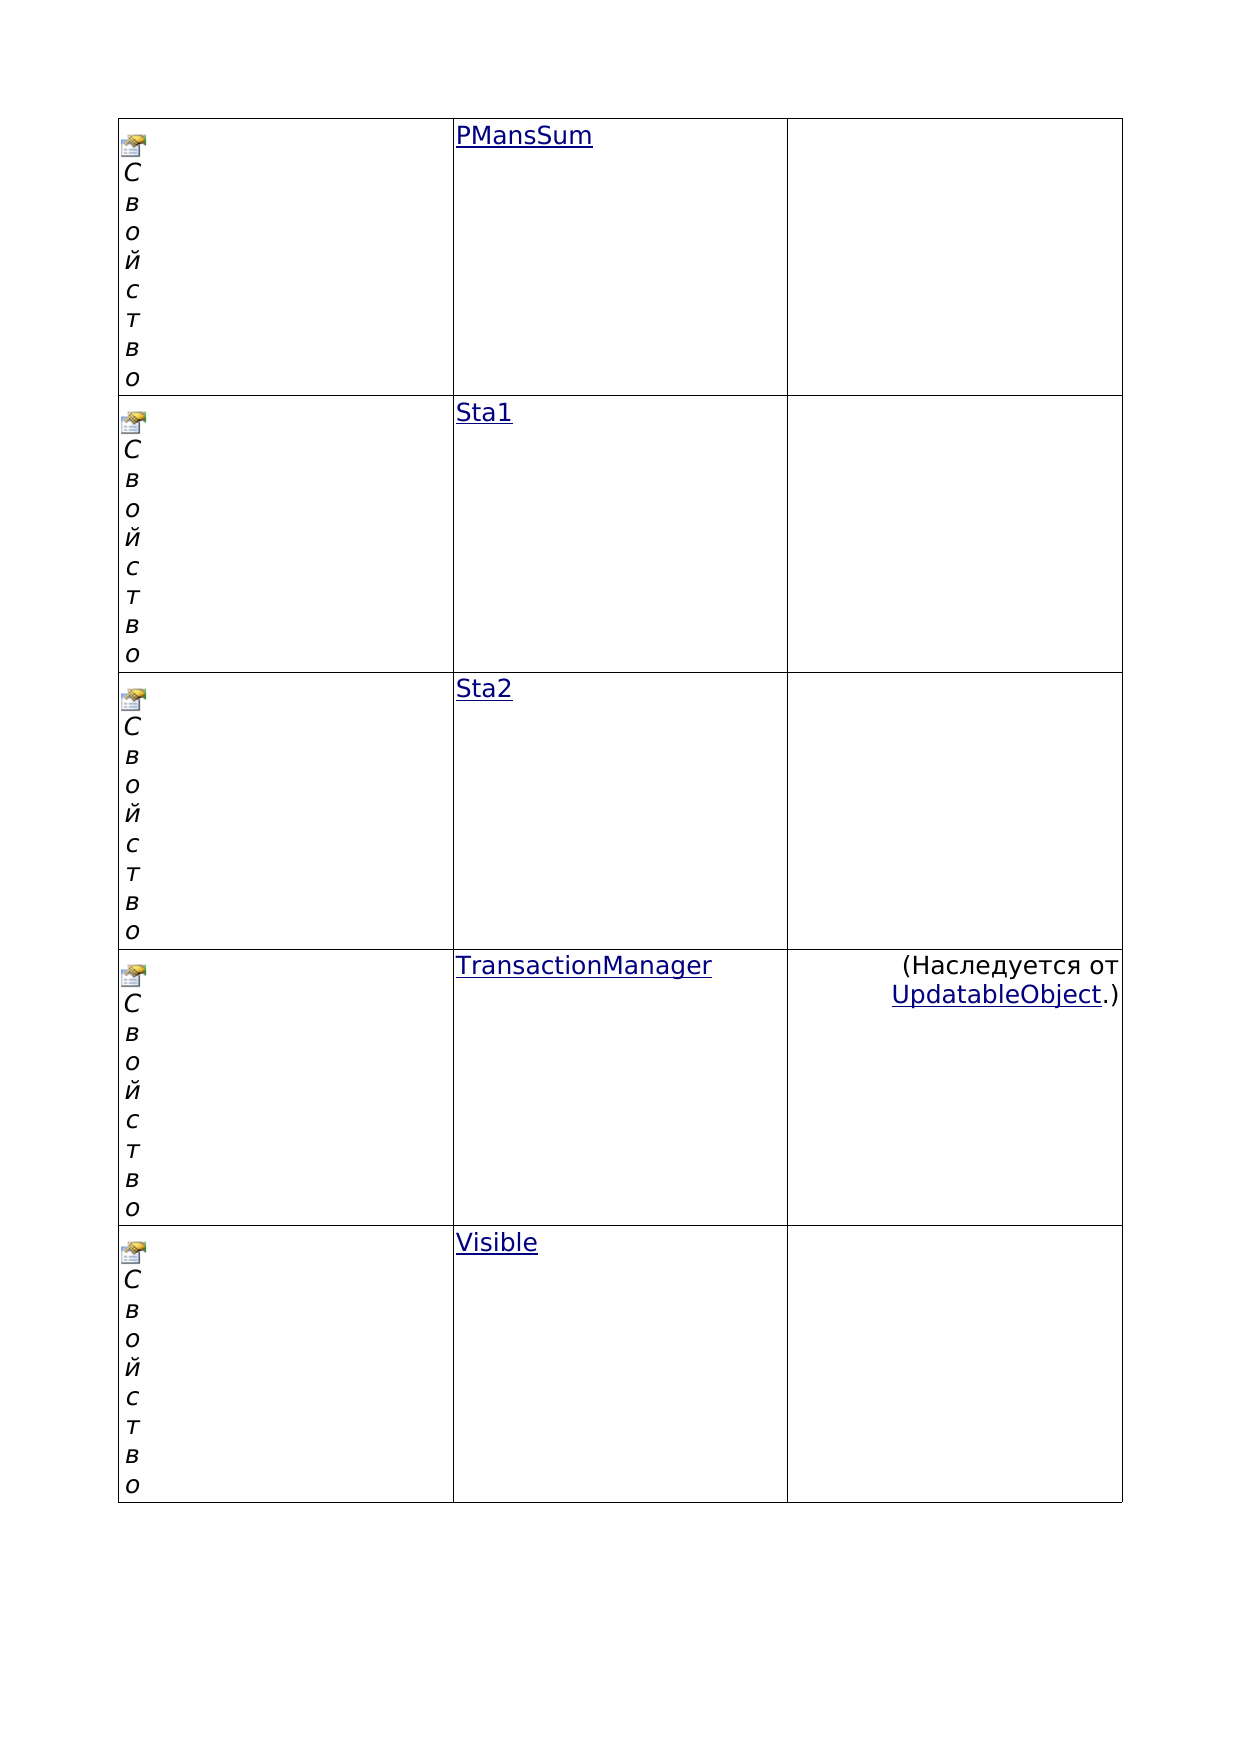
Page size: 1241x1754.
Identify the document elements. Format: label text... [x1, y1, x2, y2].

table_cell [119, 673, 453, 948]
picture [121, 410, 147, 436]
table_cell [788, 1226, 1122, 1502]
table_cell [119, 119, 453, 395]
table_cell PMansSum [454, 119, 787, 395]
table_cell (Наследуется от UpdatableObject.) [788, 950, 1122, 1225]
table_cell TransactionManager [454, 950, 787, 1225]
table_cell [119, 950, 453, 1225]
table_cell Visible [454, 1226, 787, 1502]
table_cell [788, 119, 1122, 395]
picture [121, 963, 147, 989]
picture [121, 133, 147, 159]
table_cell Sta2 [454, 673, 787, 948]
picture [121, 1240, 147, 1266]
table_cell [788, 673, 1122, 948]
picture [121, 687, 147, 713]
table_cell [119, 396, 453, 672]
table_cell Sta1 [454, 396, 787, 672]
table_cell [788, 396, 1122, 672]
table_cell [119, 1226, 453, 1502]
